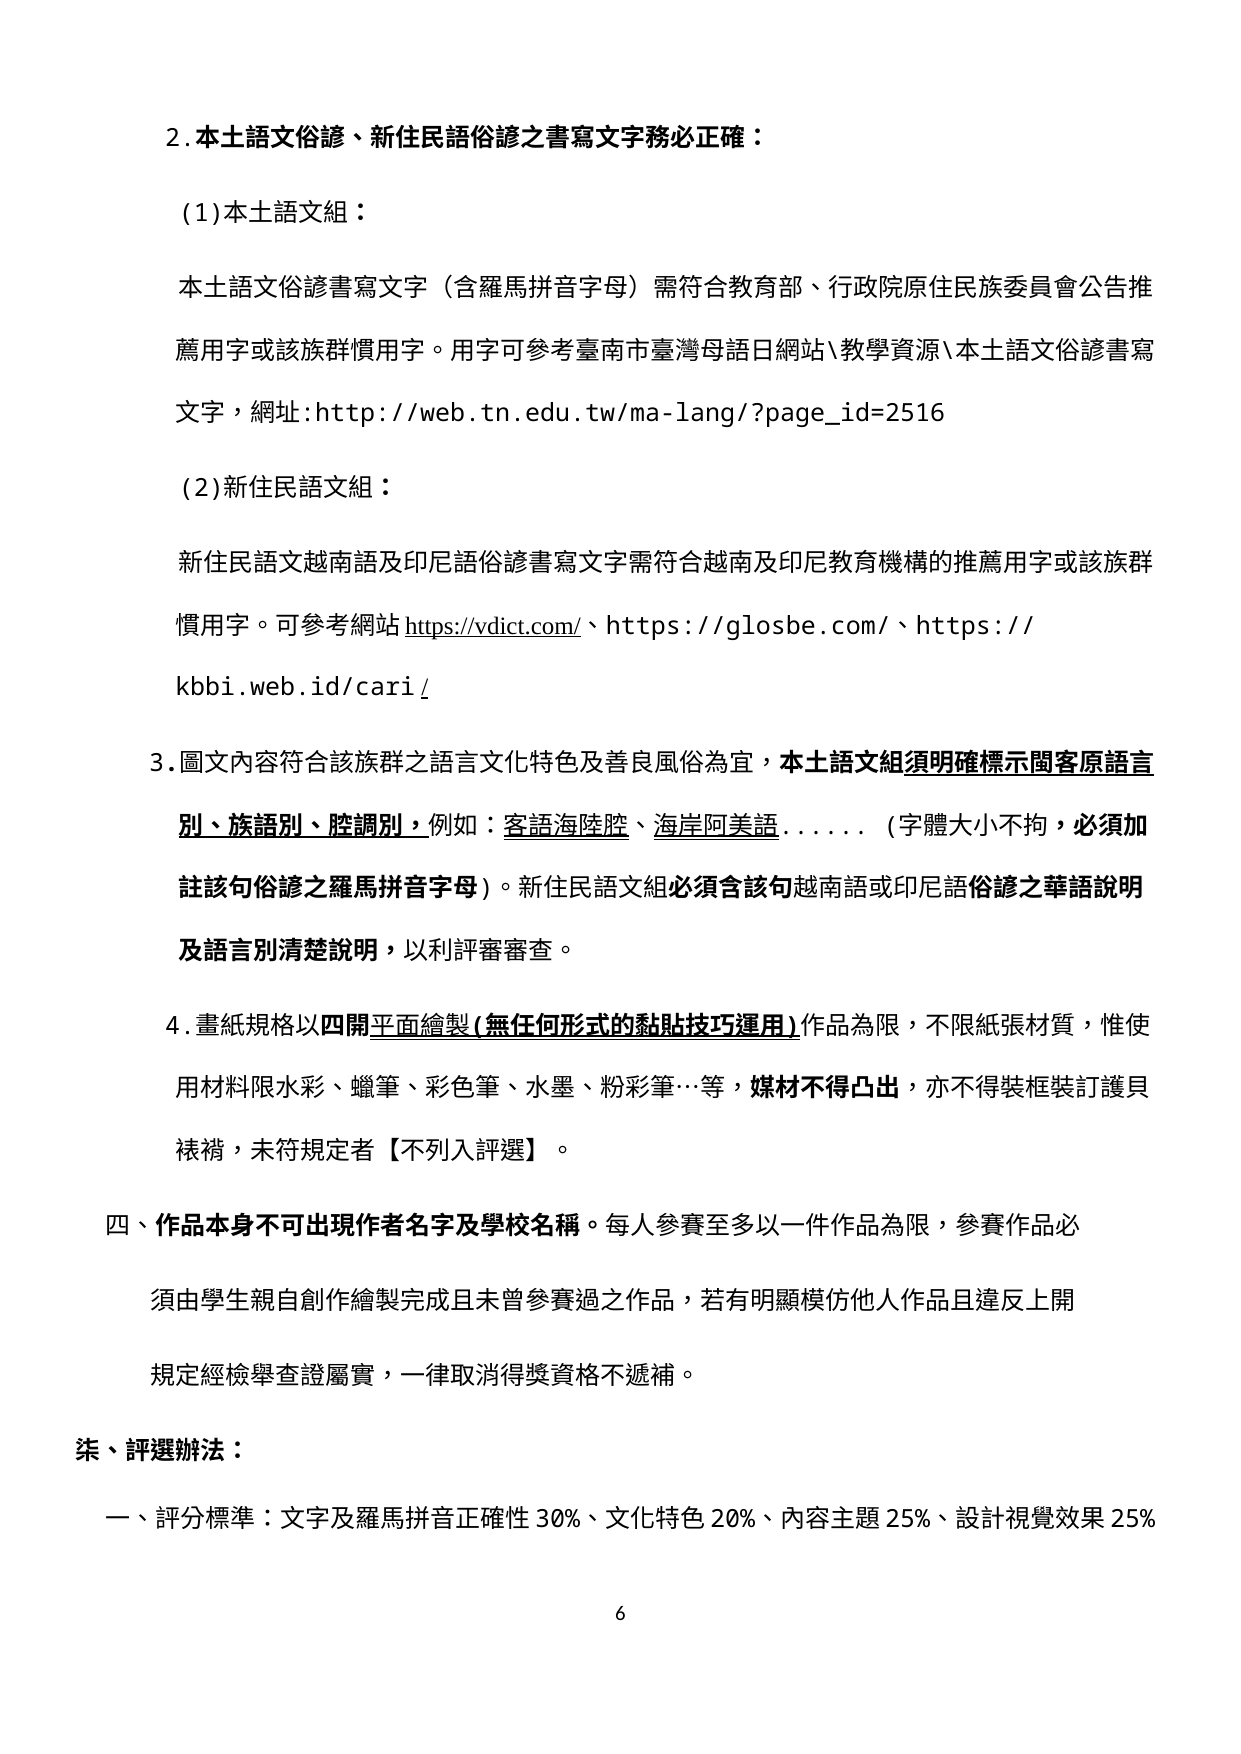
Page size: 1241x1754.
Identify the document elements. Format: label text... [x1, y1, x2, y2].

text 須由學生親自創作繪製完成且未曾參賽過之作品，若有明顯模仿他人作品且違反上開 [100, 1257, 1165, 1319]
text 四、作品本身不可出現作者名字及學校名稱。每人參賽至多以一件作品為限，參賽作品必 [75, 1182, 1165, 1244]
text 柒、評選辦法： [75, 1407, 1165, 1469]
text (2)新住民語文組： [175, 444, 1165, 507]
text 3.圖文內容符合該族群之語言文化特色及善良風俗為宜，本土語文組須明確標示閩客原語言別、族語別、腔調別，例如：客語海陸腔、海岸阿美語...... (字體大小不拘，必須加註該句俗諺之羅馬拼音字母)。新住民語文組必須含該句越南語或印尼語俗諺之華語說明及語言別清楚說明，以利評審審查。 [149, 719, 1165, 969]
text (1)本土語文組： [175, 169, 1165, 232]
text 規定經檢舉查證屬實，一律取消得獎資格不遞補。 [100, 1332, 1165, 1394]
text 2.本土語文俗諺、新住民語俗諺之書寫文字務必正確： [75, 94, 1165, 157]
text 一、評分標準：文字及羅馬拼音正確性30%、文化特色20%、內容主題25%、設計視覺效果25% [75, 1475, 1165, 1538]
text 新住民語文越南語及印尼語俗諺書寫文字需符合越南及印尼教育機構的推薦用字或該族群慣用字。可參考網站https://vdict.com/、https://glosbe.com/、https://kbbi.web.id/cari / [175, 519, 1165, 707]
text 本土語文俗諺書寫文字（含羅馬拼音字母）需符合教育部、行政院原住民族委員會公告推薦用字或該族群慣用字。用字可參考臺南市臺灣母語日網站\教學資源\本土語文俗諺書寫文字，網址:http://web.tn.edu.tw/ma-lang/?page_id=2516 [175, 244, 1165, 432]
text 4.畫紙規格以四開平面繪製(無任何形式的黏貼技巧運用)作品為限，不限紙張材質，惟使用材料限水彩、蠟筆、彩色筆、水墨、粉彩筆…等，媒材不得凸出，亦不得裝框裝訂護貝裱褙，未符規定者【不列入評選】。 [75, 982, 1165, 1169]
